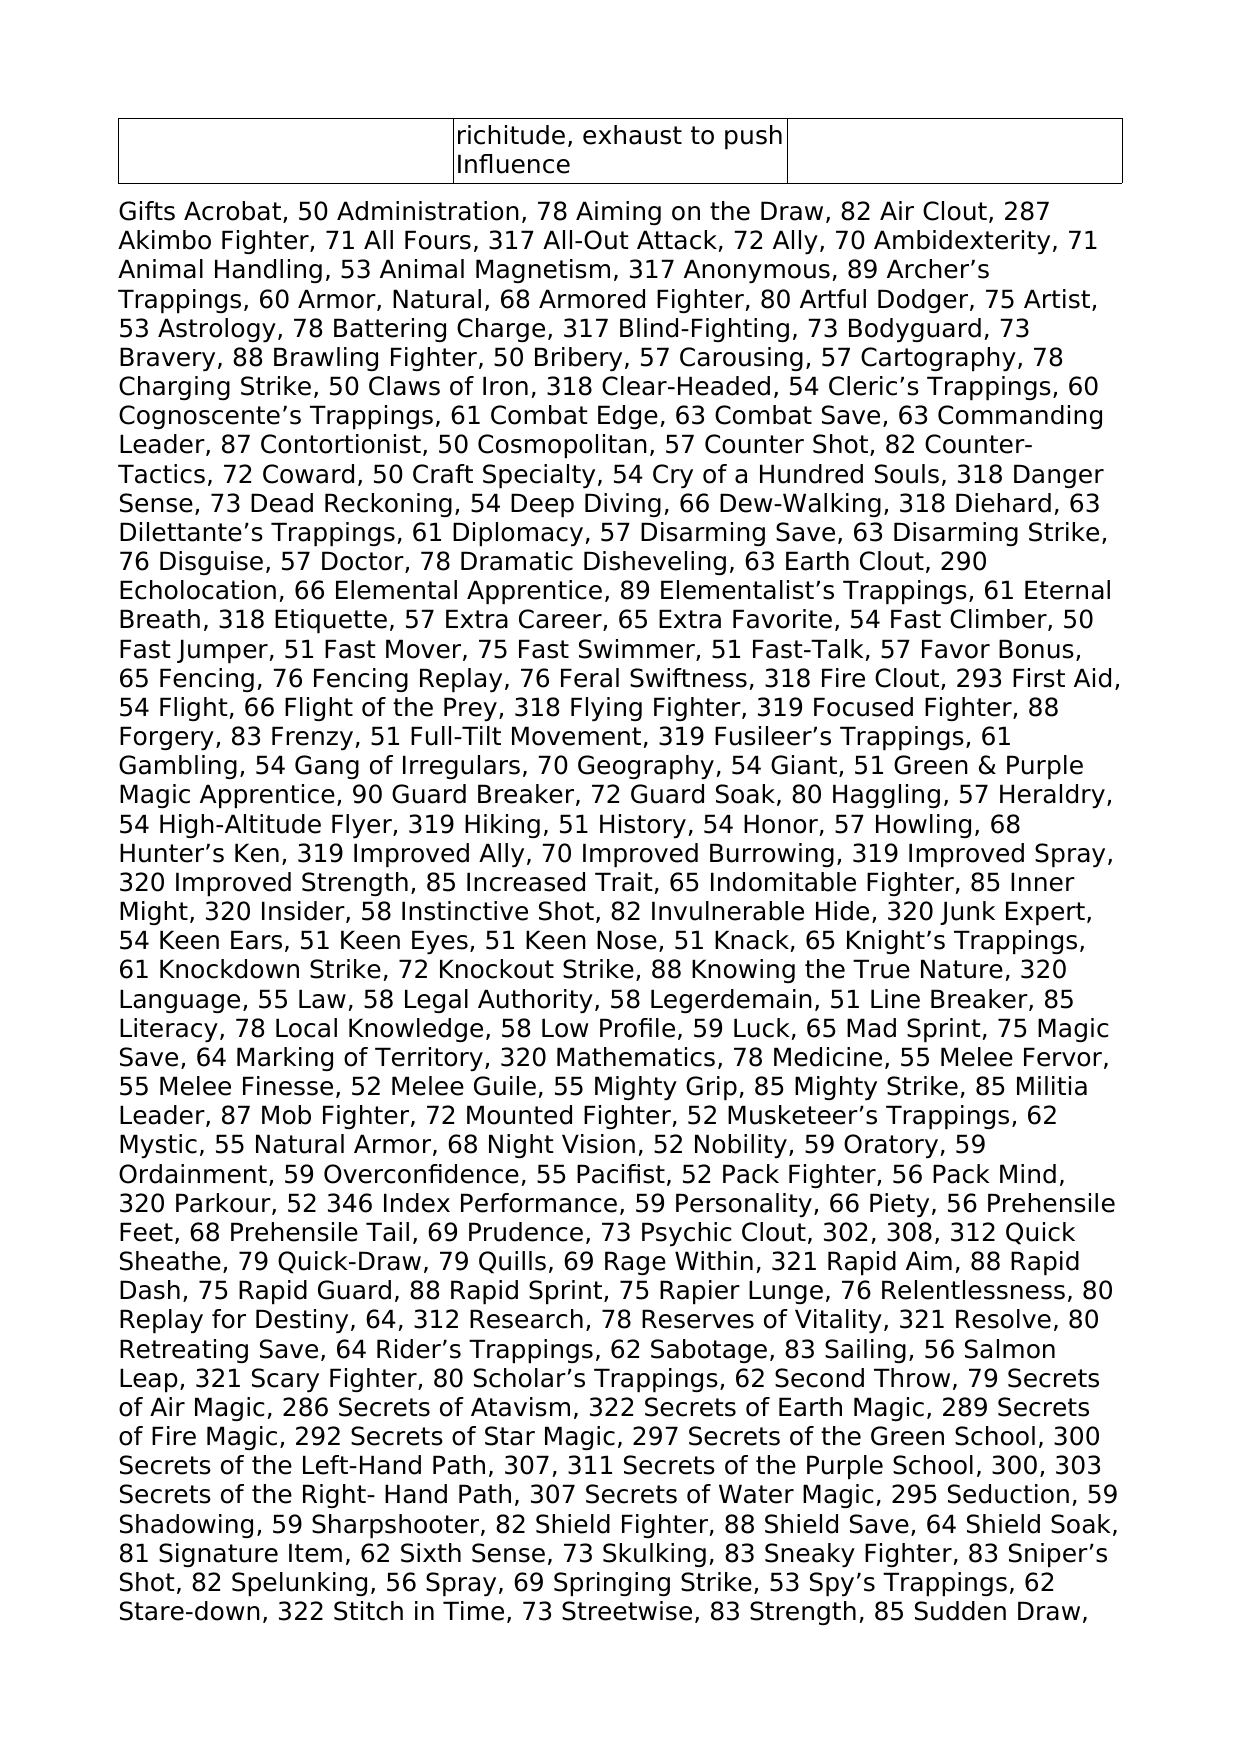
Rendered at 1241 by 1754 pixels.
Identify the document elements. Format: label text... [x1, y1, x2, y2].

table_cell [788, 119, 1122, 182]
table_cell richitude, exhaust to push Influence [454, 119, 787, 182]
text Gifts Acrobat, 50 Administration, 78 Aiming on the Draw, 82 Air Clout, 287 Akimbo Fighter, 71 All Fours, 317 All-Out Attack, 72 Ally, 70 Ambidexterity, 71 Animal Handling, 53 Animal Magnetism, 317 Anonymous, 89 Archer’s Trappings, 60 Armor, Natural, 68 Armored Fighter, 80 Artful Dodger, 75 Artist, 53 Astrology, 78 Battering Charge, 317 Blind-Fighting, 73 Bodyguard, 73 Bravery, 88 Brawling Fighter, 50 Bribery, 57 Carousing, 57 Cartography, 78 Charging Strike, 50 Claws of Iron, 318 Clear-Headed, 54 Cleric’s Trappings, 60 Cognoscente’s Trappings, 61 Combat Edge, 63 Combat Save, 63 Commanding Leader, 87 Contortionist, 50 Cosmopolitan, 57 Counter Shot, 82 Counter-Tactics, 72 Coward, 50 Craft Specialty, 54 Cry of a Hundred Souls, 318 Danger Sense, 73 Dead Reckoning, 54 Deep Diving, 66 Dew-Walking, 318 Diehard, 63 Dilettante’s Trappings, 61 Diplomacy, 57 Disarming Save, 63 Disarming Strike, 76 Disguise, 57 Doctor, 78 Dramatic Disheveling, 63 Earth Clout, 290 Echolocation, 66 Elemental Apprentice, 89 Elementalist’s Trappings, 61 Eternal Breath, 318 Etiquette, 57 Extra Career, 65 Extra Favorite, 54 Fast Climber, 50 Fast Jumper, 51 Fast Mover, 75 Fast Swimmer, 51 Fast-Talk, 57 Favor Bonus, 65 Fencing, 76 Fencing Replay, 76 Feral Swiftness, 318 Fire Clout, 293 First Aid, 54 Flight, 66 Flight of the Prey, 318 Flying Fighter, 319 Focused Fighter, 88 Forgery, 83 Frenzy, 51 Full-Tilt Movement, 319 Fusileer’s Trappings, 61 Gambling, 54 Gang of Irregulars, 70 Geography, 54 Giant, 51 Green & Purple Magic Apprentice, 90 Guard Breaker, 72 Guard Soak, 80 Haggling, 57 Heraldry, 54 High-Altitude Flyer, 319 Hiking, 51 History, 54 Honor, 57 Howling, 68 Hunter’s Ken, 319 Improved Ally, 70 Improved Burrowing, 319 Improved Spray, 320 Improved Strength, 85 Increased Trait, 65 Indomitable Fighter, 85 Inner Might, 320 Insider, 58 Instinctive Shot, 82 Invulnerable Hide, 320 Junk Expert, 54 Keen Ears, 51 Keen Eyes, 51 Keen Nose, 51 Knack, 65 Knight’s Trappings, 61 Knockdown Strike, 72 Knockout Strike, 88 Knowing the True Nature, 320 Language, 55 Law, 58 Legal Authority, 58 Legerdemain, 51 Line Breaker, 85 Literacy, 78 Local Knowledge, 58 Low Profile, 59 Luck, 65 Mad Sprint, 75 Magic Save, 64 Marking of Territory, 320 Mathematics, 78 Medicine, 55 Melee Fervor, 55 Melee Finesse, 52 Melee Guile, 55 Mighty Grip, 85 Mighty Strike, 85 Militia Leader, 87 Mob Fighter, 72 Mounted Fighter, 52 Musketeer’s Trappings, 62 Mystic, 55 Natural Armor, 68 Night Vision, 52 Nobility, 59 Oratory, 59 Ordainment, 59 Overconfidence, 55 Pacifist, 52 Pack Fighter, 56 Pack Mind, 320 Parkour, 52 346 Index Performance, 59 Personality, 66 Piety, 56 Prehensile Feet, 68 Prehensile Tail, 69 Prudence, 73 Psychic Clout, 302, 308, 312 Quick Sheathe, 79 Quick-Draw, 79 Quills, 69 Rage Within, 321 Rapid Aim, 88 Rapid Dash, 75 Rapid Guard, 88 Rapid Sprint, 75 Rapier Lunge, 76 Relentlessness, 80 Replay for Destiny, 64, 312 Research, 78 Reserves of Vitality, 321 Resolve, 80 Retreating Save, 64 Rider’s Trappings, 62 Sabotage, 83 Sailing, 56 Salmon Leap, 321 Scary Fighter, 80 Scholar’s Trappings, 62 Second Throw, 79 Secrets of Air Magic, 286 Secrets of Atavism, 322 Secrets of Earth Magic, 289 Secrets of Fire Magic, 292 Secrets of Star Magic, 297 Secrets of the Green School, 300 Secrets of the Left-Hand Path, 307, 311 Secrets of the Purple School, 300, 303 Secrets of the Right- Hand Path, 307 Secrets of Water Magic, 295 Seduction, 59 Shadowing, 59 Sharpshooter, 82 Shield Fighter, 88 Shield Save, 64 Shield Soak, 81 Signature Item, 62 Sixth Sense, 73 Skulking, 83 Sneaky Fighter, 83 Sniper’s Shot, 82 Spelunking, 56 Spray, 69 Springing Strike, 53 Spy’s Trappings, 62 Stare-down, 322 Stitch in Time, 73 Streetwise, 83 Strength, 85 Sudden Draw, [118, 197, 1122, 1626]
table_cell [119, 119, 453, 182]
